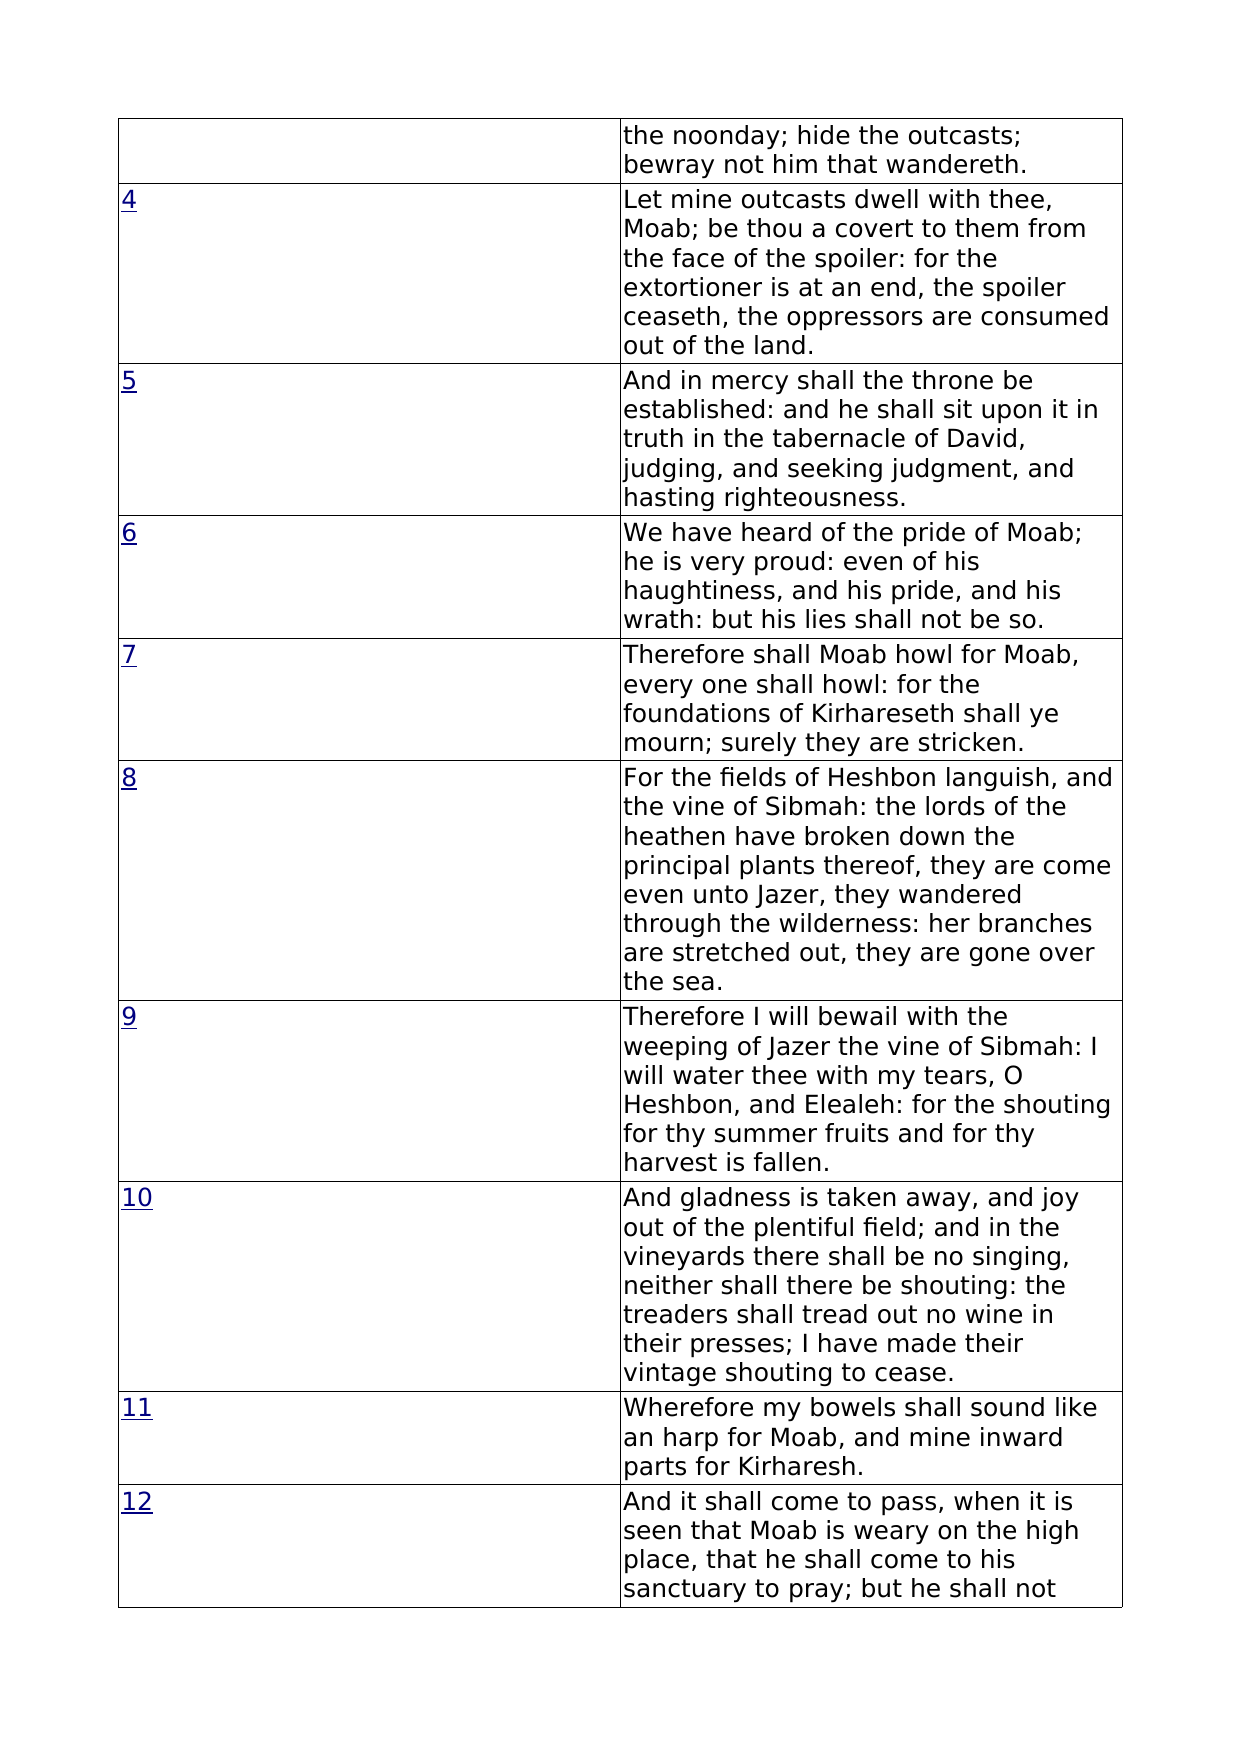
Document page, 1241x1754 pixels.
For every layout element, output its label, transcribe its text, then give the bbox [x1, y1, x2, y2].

table_cell Therefore I will bewail with the weeping of Jazer the vine of Sibmah: I will water thee with my tears, O Heshbon, and Elealeh: for the shouting for thy summer fruits and for thy harvest is fallen. [621, 1001, 1122, 1181]
table_cell 10 [119, 1182, 620, 1391]
table_cell Therefore shall Moab howl for Moab, every one shall howl: for the foundations of Kirhareseth shall ye mourn; surely they are stricken. [621, 639, 1122, 760]
table_cell And it shall come to pass, when it is seen that Moab is weary on the high place, that he shall come to his sanctuary to pray; but he shall not [621, 1485, 1122, 1607]
table_cell Wherefore my bowels shall sound like an harp for Moab, and mine inward parts for Kirharesh. [621, 1392, 1122, 1484]
table_cell the noonday; hide the outcasts; bewray not him that wandereth. [621, 119, 1122, 182]
table_cell And in mercy shall the throne be established: and he shall sit upon it in truth in the tabernacle of David, judging, and seeking judgment, and hasting righteousness. [621, 364, 1122, 515]
table_cell [119, 119, 620, 182]
table_cell 8 [119, 761, 620, 999]
table_cell 6 [119, 516, 620, 638]
table_cell 7 [119, 639, 620, 760]
table_cell And gladness is taken away, and joy out of the plentiful field; and in the vineyards there shall be no singing, neither shall there be shouting: the treaders shall tread out no wine in their presses; I have made their vintage shouting to cease. [621, 1182, 1122, 1391]
table_cell 11 [119, 1392, 620, 1484]
table_cell Let mine outcasts dwell with thee, Moab; be thou a covert to them from the face of the spoiler: for the extortioner is at an end, the spoiler ceaseth, the oppressors are consumed out of the land. [621, 184, 1122, 363]
table_cell 9 [119, 1001, 620, 1181]
table_cell 4 [119, 184, 620, 363]
table_cell 12 [119, 1485, 620, 1607]
table_cell 5 [119, 364, 620, 515]
table_cell We have heard of the pride of Moab; he is very proud: even of his haughtiness, and his pride, and his wrath: but his lies shall not be so. [621, 516, 1122, 638]
table_cell For the fields of Heshbon languish, and the vine of Sibmah: the lords of the heathen have broken down the principal plants thereof, they are come even unto Jazer, they wandered through the wilderness: her branches are stretched out, they are gone over the sea. [621, 761, 1122, 999]
